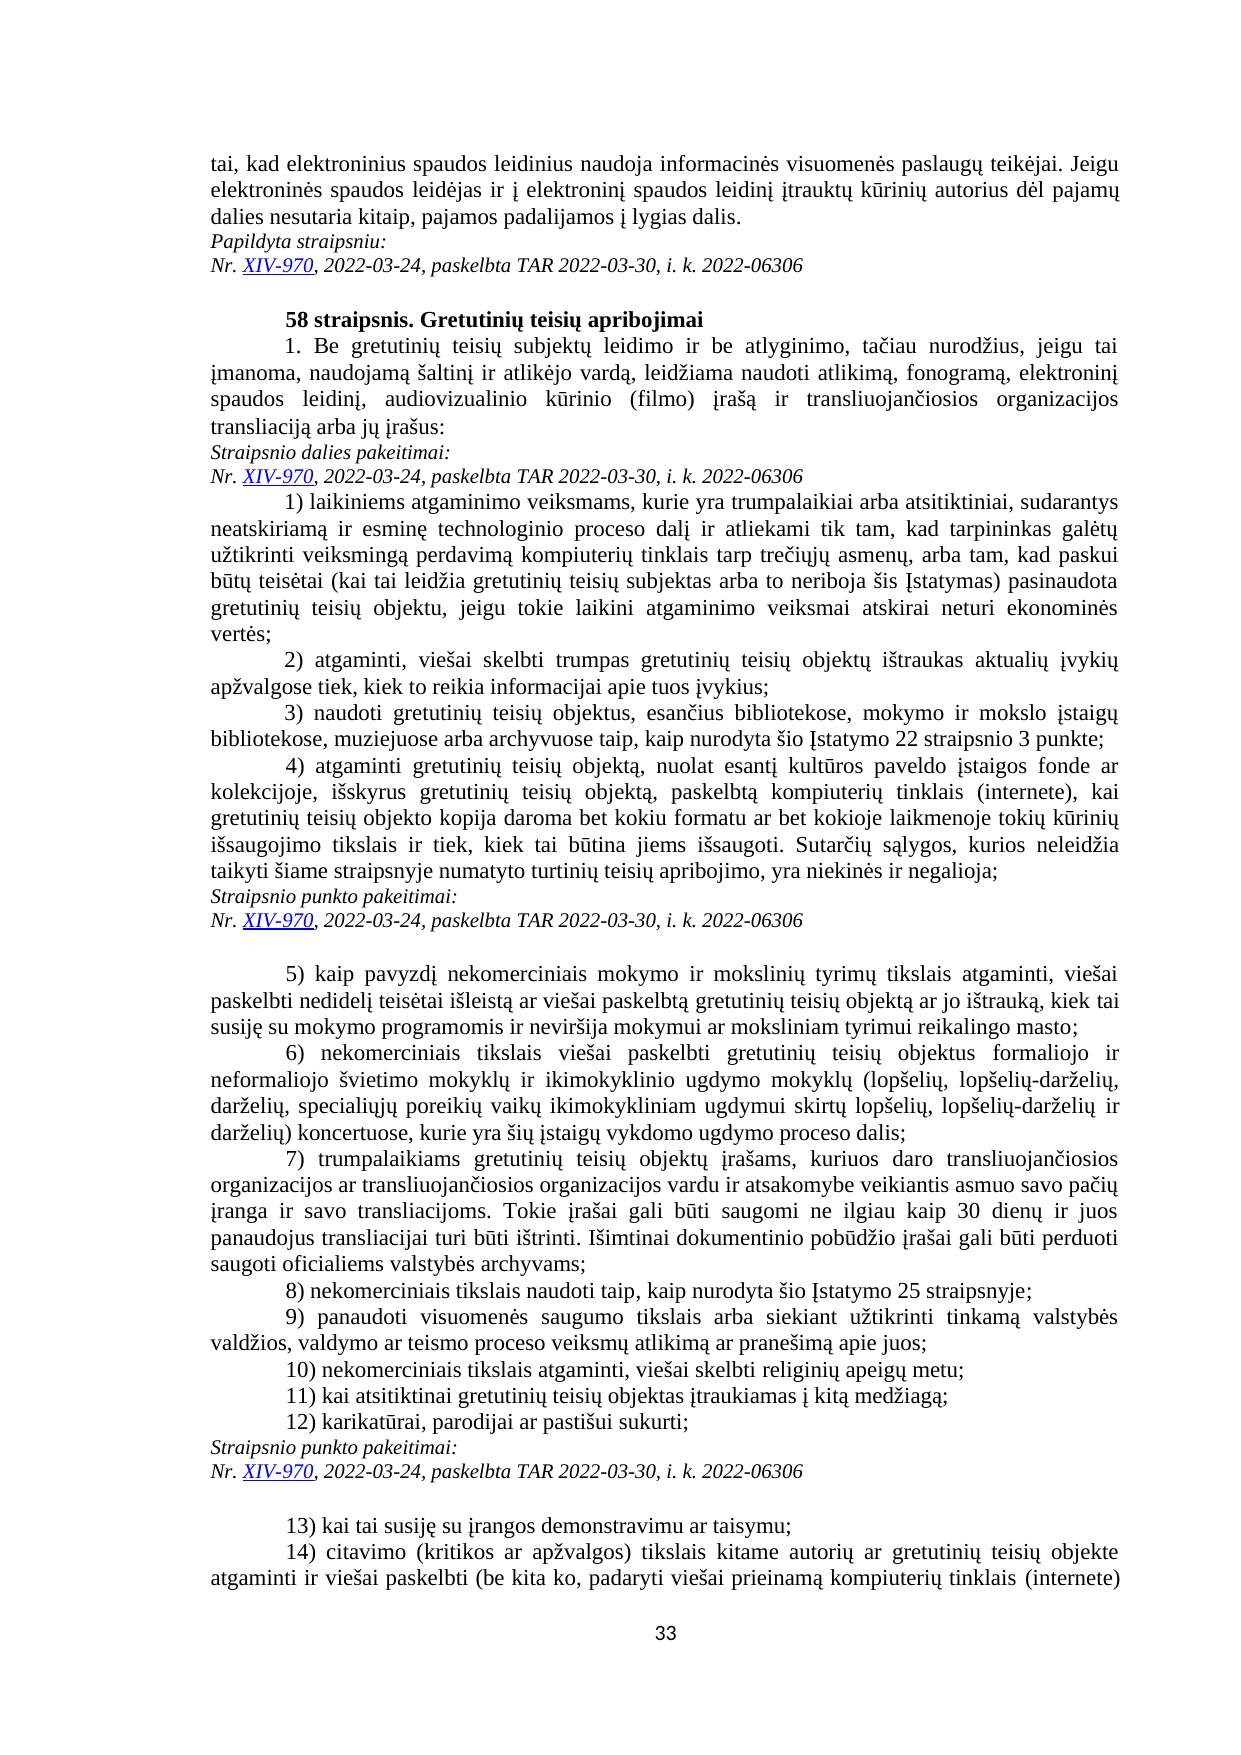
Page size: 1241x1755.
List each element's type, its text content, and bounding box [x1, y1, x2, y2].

text Nr. XIV-970, 2022-03-24, paskelbta TAR 2022-03-30, i. k. 2022-06306 [210, 1459, 1120, 1483]
text tai, kad elektroninius spaudos leidinius naudoja informacinės visuomenės paslaugų teikėjai. Jeigu elektroninės spaudos leidėjas ir į elektroninį spaudos leidinį įtrauktų kūrinių autorius dėl pajamų dalies nesutaria kitaip, pajamos padalijamos į lygias dalis. [210, 150, 1120, 229]
text Straipsnio punkto pakeitimai: [210, 1435, 1120, 1459]
text 58 straipsnis. Gretutinių teisių apribojimai [210, 306, 1119, 332]
text 14) citavimo (kritikos ar apžvalgos) tikslais kitame autorių ar gretutinių teisių objekte atgaminti ir viešai paskelbti (be kita ko, padaryti viešai prieinamą kompiuterių tinklais (internete) [210, 1538, 1120, 1591]
text 9) panaudoti visuomenės saugumo tikslais arba siekiant užtikrinti tinkamą valstybės valdžios, valdymo ar teismo proceso veiksmų atlikimą ar pranešimą apie juos; [210, 1303, 1119, 1356]
text 1) laikiniems atgaminimo veiksmams, kurie yra trumpalaikiai arba atsitiktiniai, sudarantys neatskiriamą ir esminę technologinio proceso dalį ir atliekami tik tam, kad tarpininkas galėtų užtikrinti veiksmingą perdavimą kompiuterių tinklais tarp trečiųjų asmenų, arba tam, kad paskui būtų teisėtai (kai tai leidžia gretutinių teisių subjektas arba to neriboja šis Įstatymas) pasinaudota gretutinių teisių objektu, jeigu tokie laikini atgaminimo veiksmai atskirai neturi ekonominės vertės; [210, 488, 1119, 646]
text 1. Be gretutinių teisių subjektų leidimo ir be atlyginimo, tačiau nurodžius, jeigu tai įmanoma, naudojamą šaltinį ir atlikėjo vardą, leidžiama naudoti atlikimą, fonogramą, elektroninį spaudos leidinį, audiovizualinio kūrinio (filmo) įrašą ir transliuojančiosios organizacijos transliaciją arba jų įrašus: [210, 332, 1119, 440]
text 2) atgaminti, viešai skelbti trumpas gretutinių teisių objektų ištraukas aktualių įvykių apžvalgose tiek, kiek to reikia informacijai apie tuos įvykius; [210, 646, 1119, 699]
text Nr. XIV-970, 2022-03-24, paskelbta TAR 2022-03-30, i. k. 2022-06306 [210, 908, 1120, 932]
text Nr. XIV-970, 2022-03-24, paskelbta TAR 2022-03-30, i. k. 2022-06306 [210, 464, 1120, 488]
text 12) karikatūrai, parodijai ar pastišui sukurti; [210, 1408, 1120, 1435]
text 10) nekomerciniais tikslais atgaminti, viešai skelbti religinių apeigų metu; [210, 1356, 1119, 1382]
text 5) kaip pavyzdį nekomerciniais mokymo ir mokslinių tyrimų tikslais atgaminti, viešai paskelbti nedidelį teisėtai išleistą ar viešai paskelbtą gretutinių teisių objektą ar jo ištrauką, kiek tai susiję su mokymo programomis ir neviršija mokymui ar moksliniam tyrimui reikalingo masto; [210, 960, 1119, 1039]
text 13) kai tai susiję su įrangos demonstravimu ar taisymu; [210, 1512, 1119, 1538]
text Nr. XIV-970, 2022-03-24, paskelbta TAR 2022-03-30, i. k. 2022-06306 [210, 253, 1120, 277]
text 11) kai atsitiktinai gretutinių teisių objektas įtraukiamas į kitą medžiagą; [210, 1382, 1119, 1408]
text Papildyta straipsniu: [210, 229, 1120, 253]
text 4) atgaminti gretutinių teisių objektą, nuolat esantį kultūros paveldo įstaigos fonde ar kolekcijoje, išskyrus gretutinių teisių objektą, paskelbtą kompiuterių tinklais (internete), kai gretutinių teisių objekto kopija daroma bet kokiu formatu ar bet kokioje laikmenoje tokių kūrinių išsaugojimo tikslais ir tiek, kiek tai būtina jiems išsaugoti. Sutarčių sąlygos, kurios neleidžia taikyti šiame straipsnyje numatyto turtinių teisių apribojimo, yra niekinės ir negalioja; [210, 752, 1120, 883]
text 6) nekomerciniais tikslais viešai paskelbti gretutinių teisių objektus formaliojo ir neformaliojo švietimo mokyklų ir ikimokyklinio ugdymo mokyklų (lopšelių, lopšelių-darželių, darželių, specialiųjų poreikių vaikų ikimokykliniam ugdymui skirtų lopšelių, lopšelių-darželių ir darželių) koncertuose, kurie yra šių įstaigų vykdomo ugdymo proceso dalis; [210, 1039, 1119, 1145]
text 7) trumpalaikiams gretutinių teisių objektų įrašams, kuriuos daro transliuojančiosios organizacijos ar transliuojančiosios organizacijos vardu ir atsakomybe veikiantis asmuo savo pačių įranga ir savo transliacijoms. Tokie įrašai gali būti saugomi ne ilgiau kaip 30 dienų ir juos panaudojus transliacijai turi būti ištrinti. Išimtinai dokumentinio pobūdžio įrašai gali būti perduoti saugoti oficialiems valstybės archyvams; [210, 1145, 1119, 1277]
text Straipsnio dalies pakeitimai: [210, 440, 1120, 464]
text 8) nekomerciniais tikslais naudoti taip, kaip nurodyta šio Įstatymo 25 straipsnyje; [210, 1277, 1119, 1303]
text 3) naudoti gretutinių teisių objektus, esančius bibliotekose, mokymo ir mokslo įstaigų bibliotekose, muziejuose arba archyvuose taip, kaip nurodyta šio Įstatymo 22 straipsnio 3 punkte; [210, 699, 1119, 752]
text Straipsnio punkto pakeitimai: [210, 883, 1120, 908]
